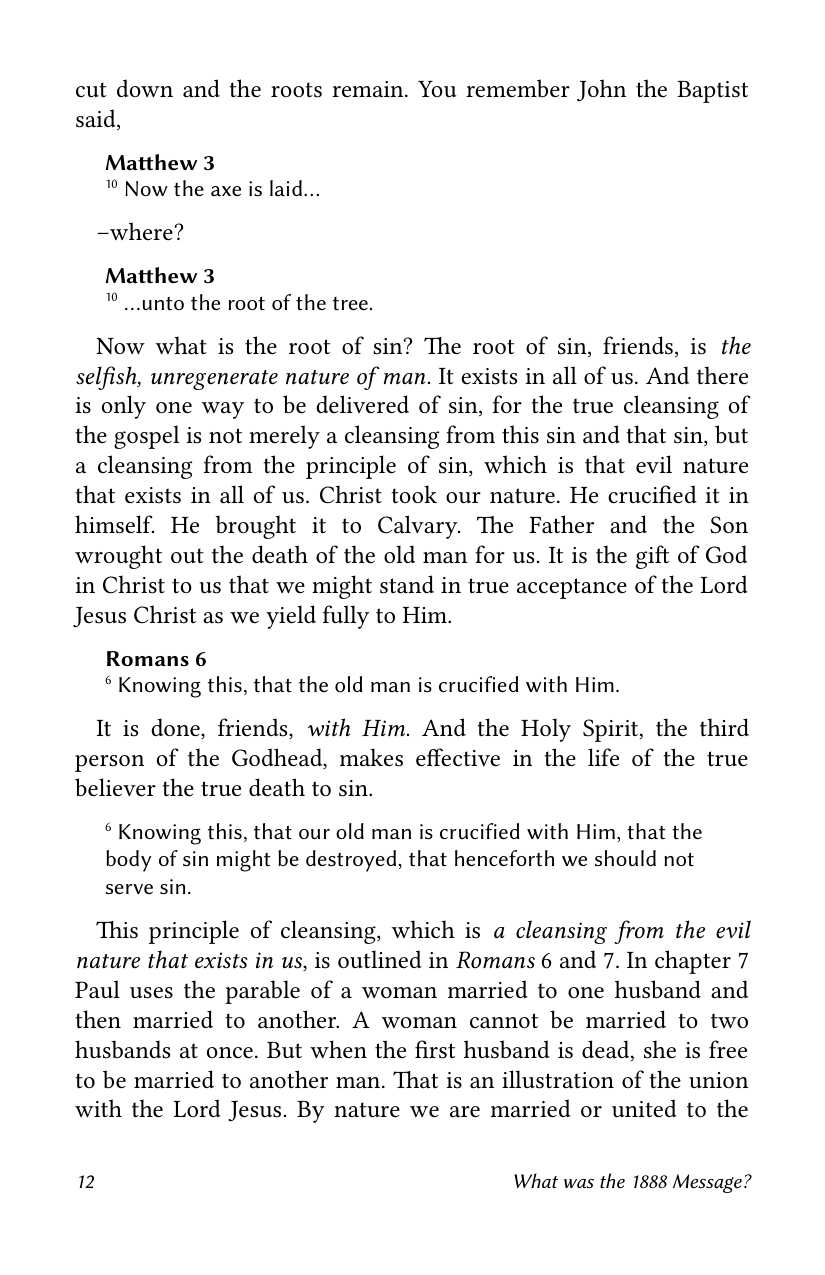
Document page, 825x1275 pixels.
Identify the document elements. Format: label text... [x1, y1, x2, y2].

text cut down and the roots remain. You remember John the Baptist said, [75, 75, 750, 133]
text Now what is the root of sin? The root of sin, friends, is the selfish, unregenerate nature of man. It exists in all of us. And there is only one way to be delivered of sin, for the true cleansing of the gospel is not merely a cleansing from this sin and that sin, but a cleansing from the principle of sin, which is that evil nature that exists in all of us. Christ took our nature. He crucified it in himself. He brought it to Calvary. The Father and the Son wrought out the death of the old man for us. It is the gift of God in Christ to us that we might stand in true acceptance of the Lord Jesus Christ as we yield fully to Him. [75, 332, 750, 629]
text –where? [75, 218, 750, 247]
text 6 Knowing this, that the old man is crucified with Him. [105, 672, 720, 698]
text This principle of cleansing, which is a cleansing from the evil nature that exists in us, is outlined in Romans 6 and 7. In chapter 7 Paul uses the parable of a woman married to one husband and then married to another. A woman cannot be married to two husbands at once. But when the first husband is dead, she is free to be married to another man. That is an illustration of the union with the Lord Jesus. By nature we are married or united to the [75, 916, 750, 1124]
text 10 Now the axe is laid… [105, 176, 720, 202]
text Matthew 3 [105, 150, 750, 176]
text It is done, friends, with Him. And the Holy Spirit, the third person of the Godhead, makes effective in the life of the true believer the true death to sin. [75, 714, 750, 803]
text Matthew 3 [105, 263, 750, 289]
text 10 ...unto the root of the tree. [105, 289, 720, 316]
text 6 Knowing this, that our old man is crucified with Him, that the body of sin might be destroyed, that henceforth we should not serve sin. [105, 819, 720, 900]
text Romans 6 [105, 646, 750, 672]
